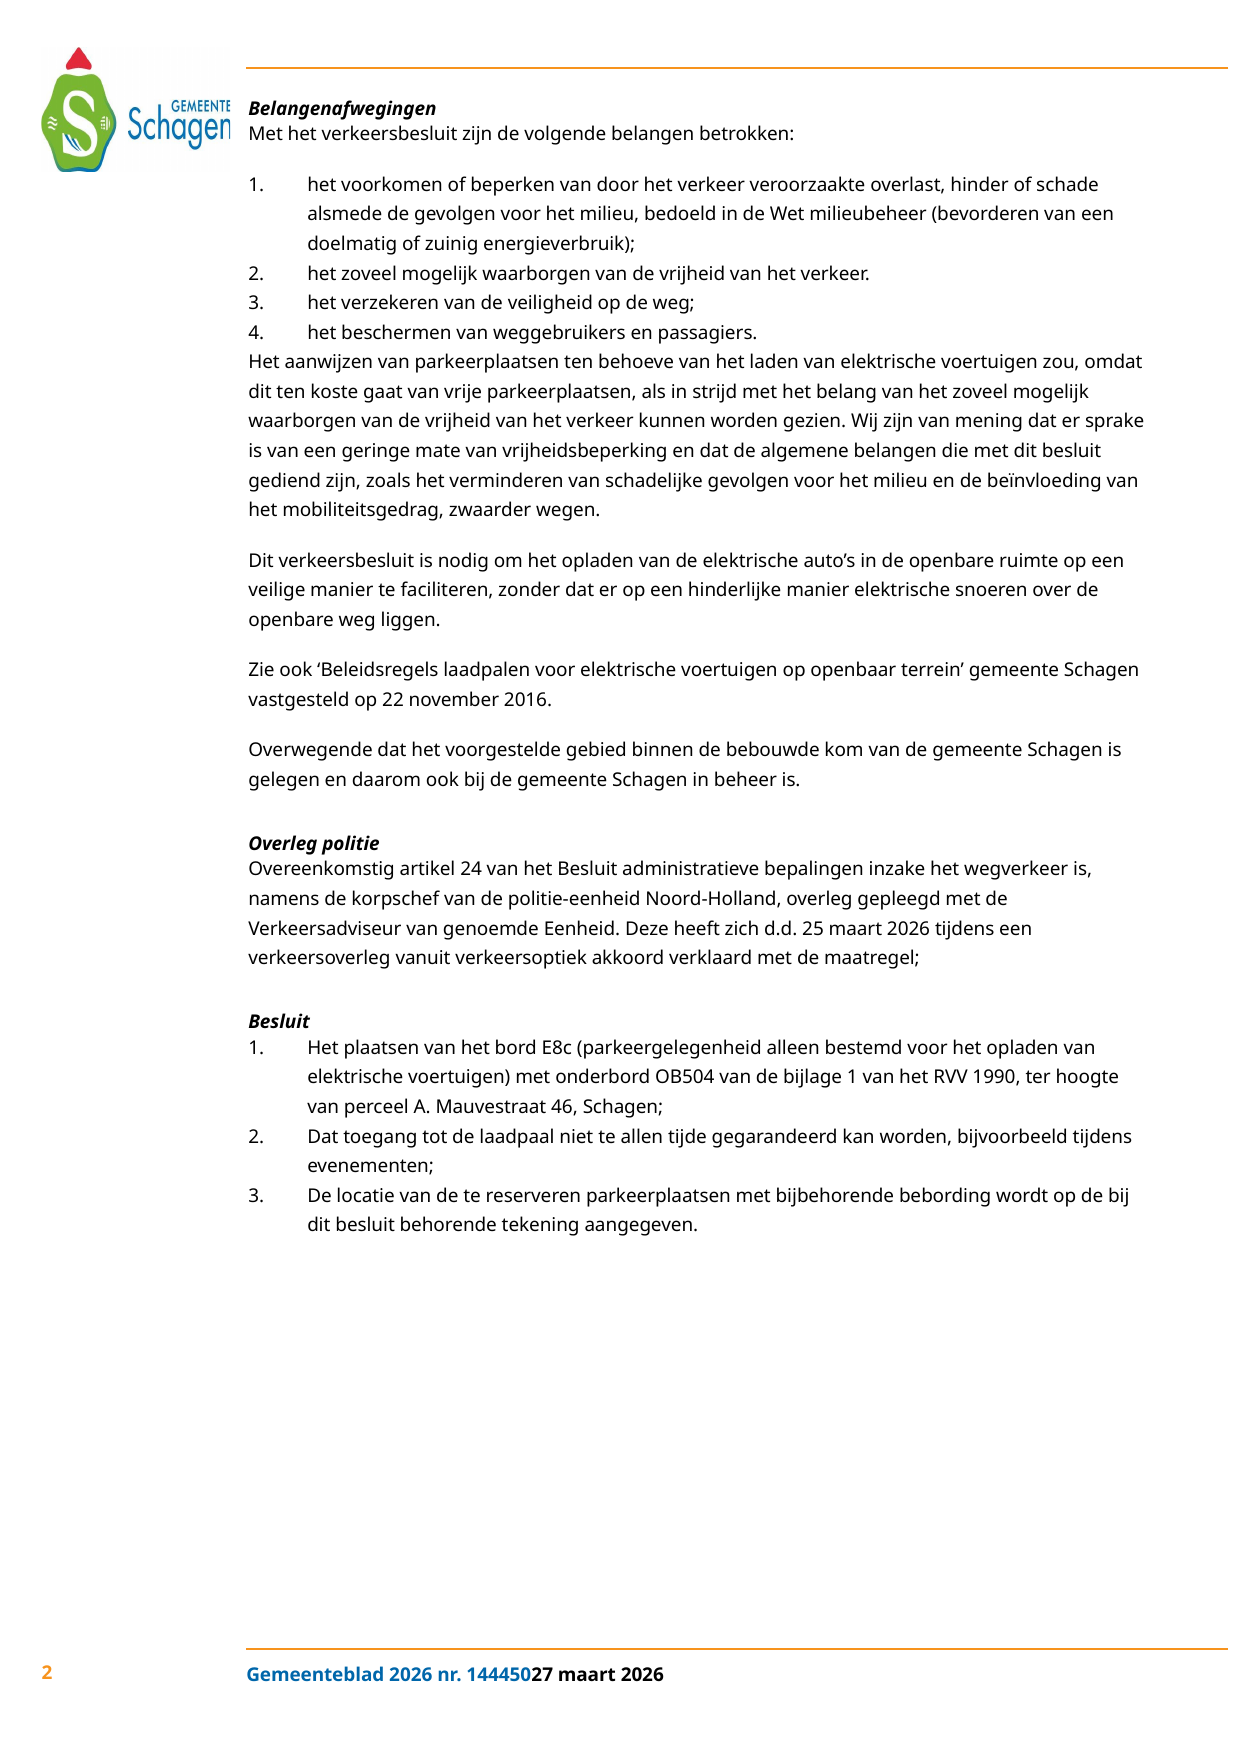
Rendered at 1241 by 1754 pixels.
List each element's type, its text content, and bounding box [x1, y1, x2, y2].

list het zoveel mogelijk waarborgen van de vrijheid van het verkeer. [248, 260, 1152, 285]
list het voorkomen of beperken van door het verkeer veroorzaakte overlast, hinder of schade alsmede de gevolgen voor het milieu, bedoeld in de Wet milieubeheer (bevorderen van een doelmatig of zuinig energieverbruik); [248, 171, 1152, 256]
text Zie ook ‘Beleidsregels laadpalen voor elektrische voertuigen op openbaar terrein’ gemeente Schagen vastgesteld op 22 november 2016. [248, 656, 1152, 712]
list Dat toegang tot de laadpaal niet te allen tijde gegarandeerd kan worden, bijvoorbeeld tijdens evenementen; [248, 1123, 1152, 1178]
text Overwegende dat het voorgestelde gebied binnen de bebouwde kom van de gemeente Schagen is gelegen en daarom ook bij de gemeente Schagen in beheer is. [248, 736, 1152, 792]
text Met het verkeersbesluit zijn de volgende belangen betrokken: [248, 121, 1152, 146]
text Dit verkeersbesluit is nodig om het opladen van de elektrische auto’s in de openbare ruimte op een veilige manier te faciliteren, zonder dat er op een hinderlijke manier elektrische snoeren over de openbare weg liggen. [248, 547, 1152, 632]
text Overleg politie [248, 830, 1152, 856]
picture [41, 47, 231, 172]
list het verzekeren van de veiligheid op de weg; [248, 289, 1152, 315]
text Belangenafwegingen [248, 95, 1152, 121]
list het beschermen van weggebruikers en passagiers. [248, 319, 1152, 344]
list De locatie van de te reserveren parkeerplaatsen met bijbehorende bebording wordt op de bij dit besluit behorende tekening aangegeven. [248, 1182, 1152, 1237]
text Het aanwijzen van parkeerplaatsen ten behoeve van het laden van elektrische voertuigen zou, omdat dit ten koste gaat van vrije parkeerplaatsen, als in strijd met het belang van het zoveel mogelijk waarborgen van de vrijheid van het verkeer kunnen worden gezien. Wij zijn van mening dat er sprake is van een geringe mate van vrijheidsbeperking en dat de algemene belangen die met dit besluit gediend zijn, zoals het verminderen van schadelijke gevolgen voor het milieu en de beïnvloeding van het mobiliteitsgedrag, zwaarder wegen. [248, 348, 1152, 522]
list Het plaatsen van het bord E8c (parkeergelegenheid alleen bestemd voor het opladen van elektrische voertuigen) met onderbord OB504 van de bijlage 1 van het RVV 1990, ter hoogte van perceel A. Mauvestraat 46, Schagen; [248, 1034, 1152, 1119]
text Besluit [248, 1008, 1152, 1034]
text Overeenkomstig artikel 24 van het Besluit administratieve bepalingen inzake het wegverkeer is, namens de korpschef van de politie-eenheid Noord-Holland, overleg gepleegd met de Verkeersadviseur van genoemde Eenheid. Deze heeft zich d.d. 25 maart 2026 tijdens een verkeersoverleg vanuit verkeersoptiek akkoord verklaard met de maatregel; [248, 856, 1152, 970]
